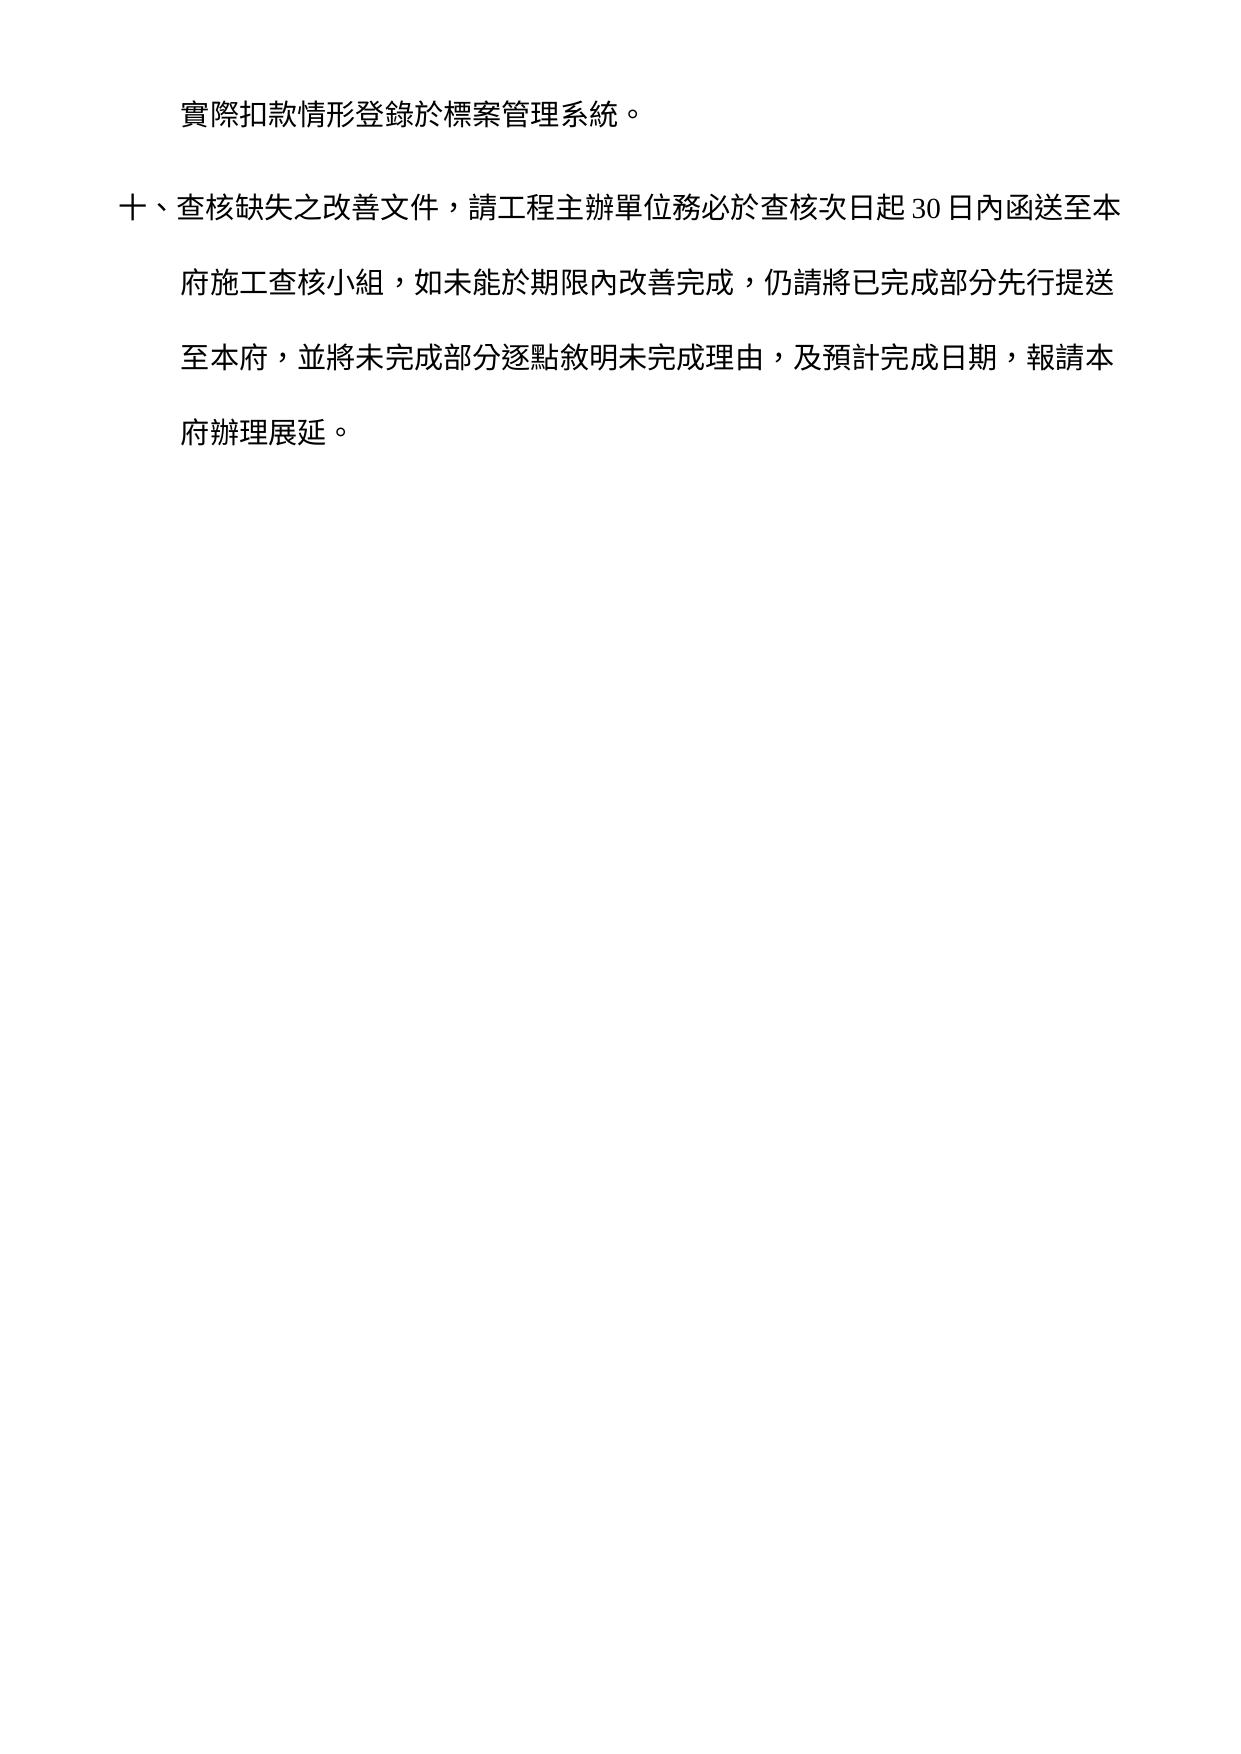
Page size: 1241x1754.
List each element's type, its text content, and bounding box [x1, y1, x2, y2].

text 十、查核缺失之改善文件，請工程主辦單位務必於查核次日起30日內函送至本府施工查核小組，如未能於期限內改善完成，仍請將已完成部分先行提送至本府，並將未完成部分逐點敘明未完成理由，及預計完成日期，報請本府辦理展延。 [118, 168, 1122, 468]
text 實際扣款情形登錄於標案管理系統。 [118, 75, 1122, 150]
